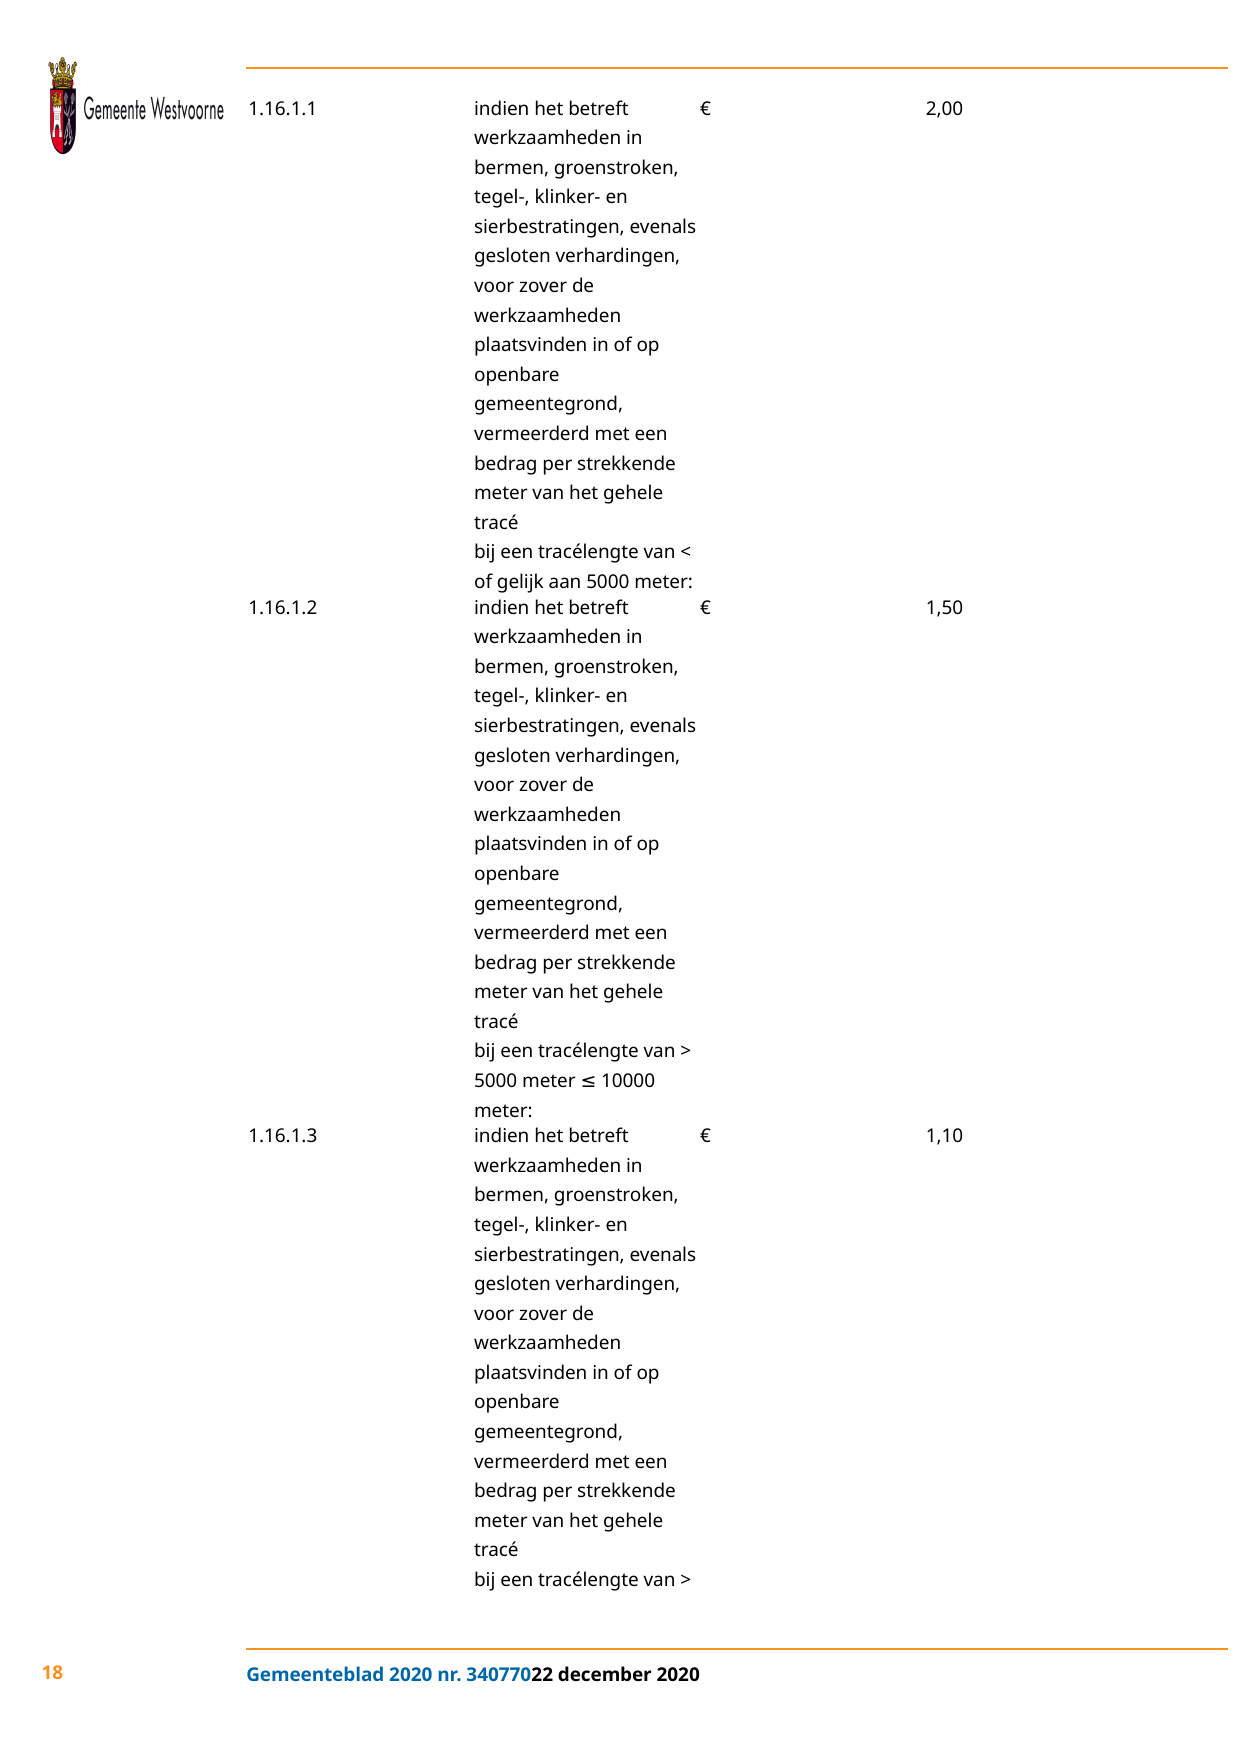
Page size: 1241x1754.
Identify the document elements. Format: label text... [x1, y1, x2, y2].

table_cell € [700, 95, 926, 594]
table_cell 2,00 [926, 95, 1152, 594]
table_cell indien het betreft werkzaamheden in bermen, groenstroken, tegel-, klinker- en sierbestratingen, evenals gesloten verhardingen, voor zover de werkzaamheden plaatsvinden in of op openbare gemeentegrond, vermeerderd met een bedrag per strekkende meter van het gehele tracé bij een tracélengte van < of gelijk aan 5000 meter: [474, 95, 700, 594]
table_cell 1,50 [926, 594, 1152, 1122]
table_cell 1.16.1.2 [248, 594, 474, 1122]
table_cell € [700, 1123, 926, 1592]
table_cell € [700, 594, 926, 1122]
table_cell 1.16.1.3 [248, 1123, 474, 1592]
table_cell indien het betreft werkzaamheden in bermen, groenstroken, tegel-, klinker- en sierbestratingen, evenals gesloten verhardingen, voor zover de werkzaamheden plaatsvinden in of op openbare gemeentegrond, vermeerderd met een bedrag per strekkende meter van het gehele tracé bij een tracélengte van > 5000 meter ≤ 10000 meter: [474, 594, 700, 1122]
picture [41, 47, 231, 172]
table_cell indien het betreft werkzaamheden in bermen, groenstroken, tegel-, klinker- en sierbestratingen, evenals gesloten verhardingen, voor zover de werkzaamheden plaatsvinden in of op openbare gemeentegrond, vermeerderd met een bedrag per strekkende meter van het gehele tracé bij een tracélengte van > [474, 1123, 700, 1592]
table_cell 1.16.1.1 [248, 95, 474, 594]
table_cell 1,10 [926, 1123, 1152, 1592]
